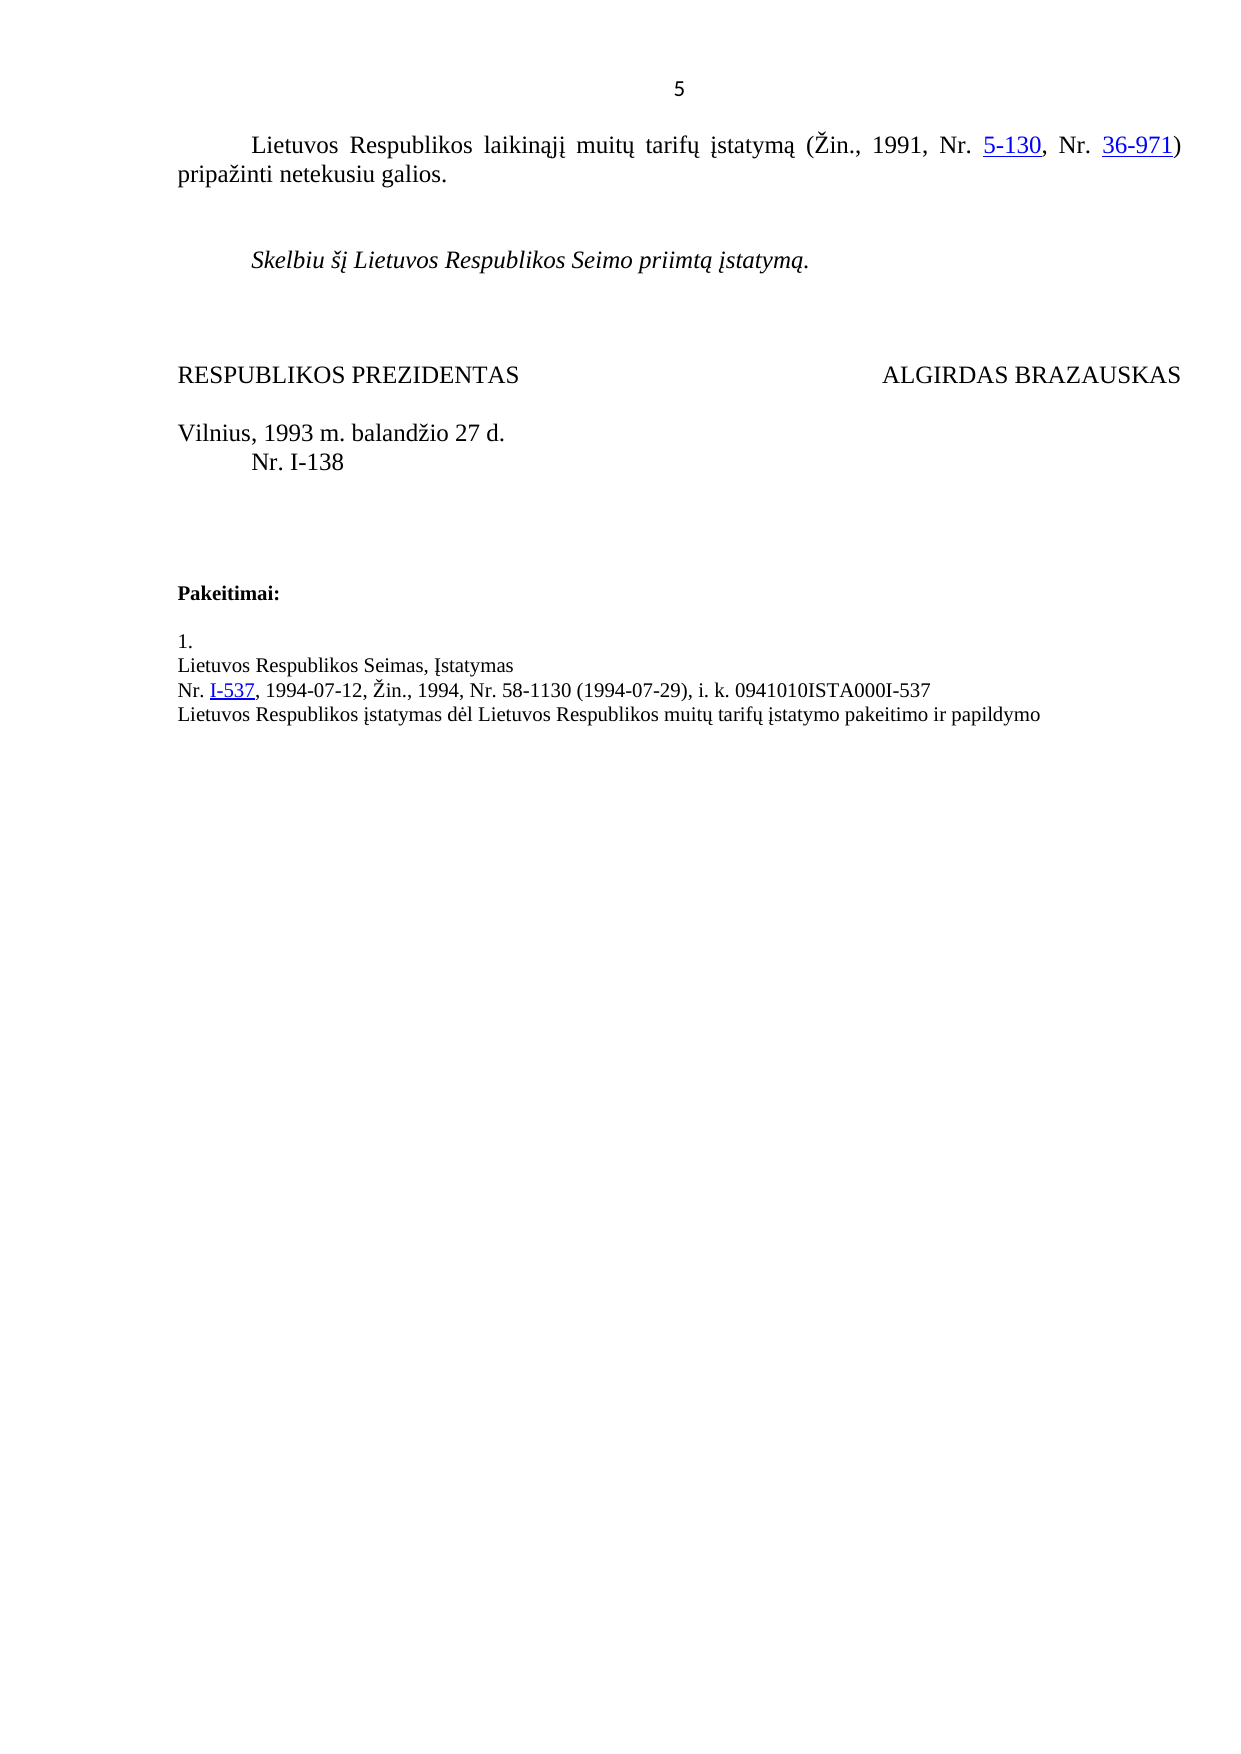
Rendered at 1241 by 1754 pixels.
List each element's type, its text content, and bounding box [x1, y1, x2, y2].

text Lietuvos Respublikos įstatymas dėl Lietuvos Respublikos muitų tarifų įstatymo pakeitimo ir papildymo [177, 702, 1181, 726]
text RESPUBLIKOS PREZIDENTAS ALGIRDAS BRAZAUSKAS [177, 361, 1181, 389]
text Nr. I-138 [177, 447, 1181, 476]
text Vilnius, 1993 m. balandžio 27 d. [177, 418, 1181, 447]
text 1. [177, 629, 1181, 653]
text Skelbiu šį Lietuvos Respublikos Seimo priimtą įstatymą. [177, 246, 1181, 274]
text Nr. I-537, 1994-07-12, Žin., 1994, Nr. 58-1130 (1994-07-29), i. k. 0941010ISTA000I-537 [177, 677, 1181, 702]
text Pakeitimai: [177, 581, 1181, 605]
text Lietuvos Respublikos laikinąjį muitų tarifų įstatymą (Žin., 1991, Nr. 5-130, Nr. 36-971) pripažinti netekusiu galios. [177, 131, 1181, 188]
text Lietuvos Respublikos Seimas, Įstatymas [177, 653, 1181, 677]
